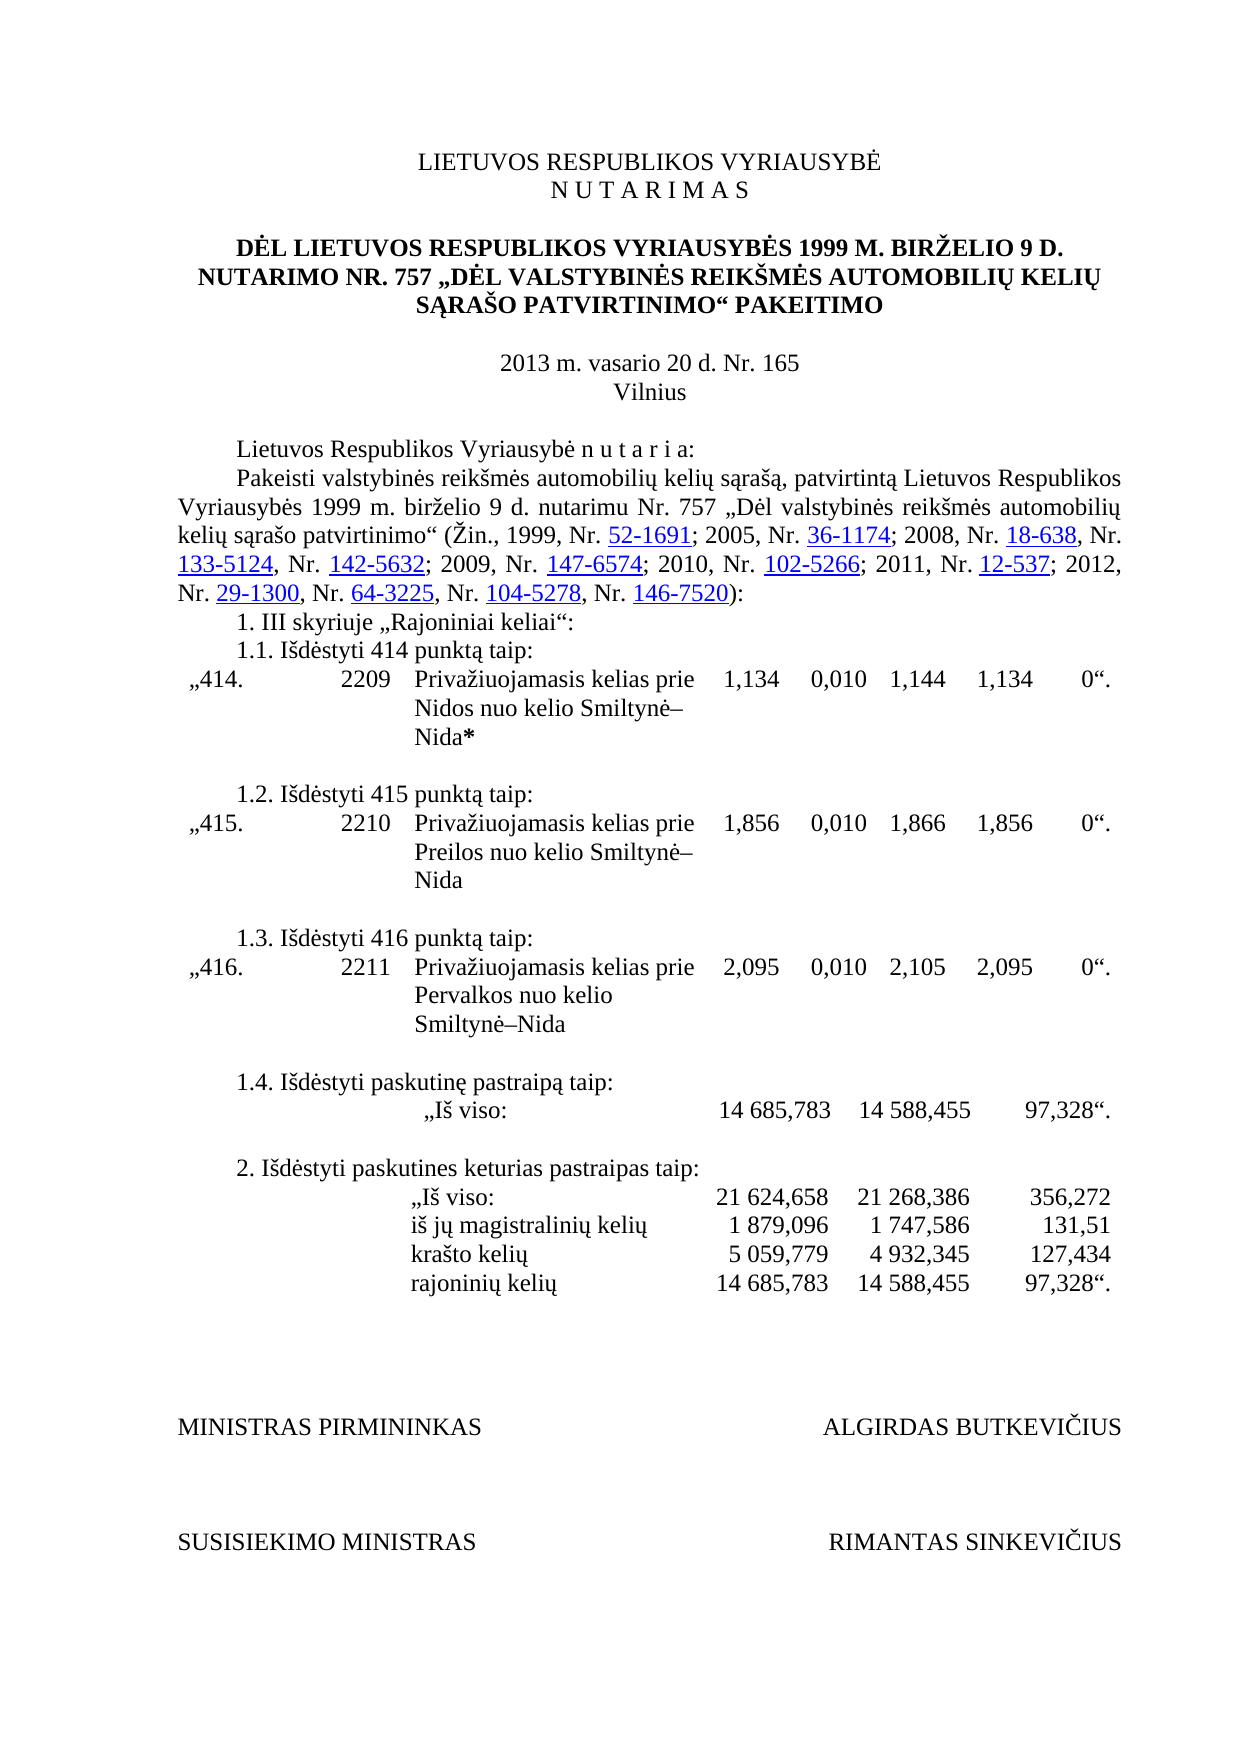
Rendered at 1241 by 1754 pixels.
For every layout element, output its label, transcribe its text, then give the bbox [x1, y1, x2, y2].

table_header 356,272 [981, 1182, 1122, 1211]
table_header 2211 [329, 952, 403, 1038]
table_header 14 685,783 [702, 1096, 842, 1124]
table_header 1,856 [957, 808, 1044, 894]
table_header 2,105 [878, 952, 957, 1038]
table_header 0“. [1044, 664, 1122, 751]
table_header 97,328“. [982, 1096, 1122, 1124]
table_header „415. [177, 808, 329, 894]
table_header [328, 1182, 399, 1211]
table_cell [328, 1239, 399, 1268]
table_header 0“. [1044, 808, 1122, 894]
text Vilnius [177, 377, 1122, 406]
table_header 0,010 [791, 808, 878, 894]
table_header 0,010 [791, 664, 878, 751]
text 1.3. Išdėstyti 416 punktą taip: [177, 923, 1122, 952]
table_header 2209 [329, 664, 403, 751]
text 1.1. Išdėstyti 414 punktą taip: [177, 636, 1122, 664]
table_header Privažiuojamasis kelias prie Preilos nuo kelio Smiltynė–Nida [403, 808, 712, 894]
table_cell 1 879,096 [698, 1211, 839, 1239]
table_cell 1 747,586 [840, 1211, 981, 1239]
text Dėl LIETUVOS RESPUBLIKOS vyriausybĖS 1999 M. BIRŽELIO 9 D. NUTARIMO NR. 757 „DĖL VALSTYBINĖS REIKŠMĖS AUTOMOBILIŲ KELIŲ SĄRAŠO PATVIRTINIMO“ PAKEITIMO [177, 233, 1122, 319]
table_header „414. [177, 664, 329, 751]
text 1.2. Išdėstyti 415 punktą taip: [177, 779, 1122, 808]
text SUSISIEKIMO MINISTRAS RIMANTAS SINKEVIČIUS [177, 1527, 1122, 1556]
table_header 2,095 [712, 952, 791, 1038]
table_cell 97,328“. [981, 1268, 1122, 1297]
table_header 1,856 [712, 808, 791, 894]
text 1.4. Išdėstyti paskutinę pastraipą taip: [177, 1067, 1122, 1096]
table_cell [328, 1211, 399, 1239]
table_header 0,010 [791, 952, 878, 1038]
table_cell 14 685,783 [698, 1268, 839, 1297]
text Pakeisti valstybinės reikšmės automobilių kelių sąrašą, patvirtintą Lietuvos Respublikos Vyriausybės 1999 m. birželio 9 d. nutarimu Nr. 757 „Dėl valstybinės reikšmės automobilių kelių sąrašo patvirtinimo“ (Žin., 1999, Nr. 52-1691; 2005, Nr. 36-1174; 2008, Nr. 18-638, Nr. 133-5124, Nr. 142-5632; 2009, Nr. 147-6574; 2010, Nr. 102-5266; 2011, Nr. 12-537; 2012, Nr. 29-1300, Nr. 64-3225, Nr. 104-5278, Nr. 146-7520): [177, 463, 1122, 607]
table_cell iš jų magistralinių kelių [399, 1211, 698, 1239]
table_cell 5 059,779 [698, 1239, 839, 1268]
table_header 1,144 [878, 664, 957, 751]
text 2. Išdėstyti paskutines keturias pastraipas taip: [177, 1153, 1122, 1182]
table_header 1,866 [878, 808, 957, 894]
table_header „Iš viso: [412, 1096, 702, 1124]
table_cell [177, 1268, 328, 1297]
table_header 1,134 [712, 664, 791, 751]
text 2013 m. vasario 20 d. Nr. 165 [177, 348, 1122, 377]
table_cell 14 588,455 [840, 1268, 981, 1297]
text NUTARIMAS [177, 176, 1122, 204]
table_cell [177, 1211, 328, 1239]
table_header [337, 1096, 412, 1124]
table_header 2,095 [957, 952, 1044, 1038]
table_cell [328, 1268, 399, 1297]
table_header 0“. [1044, 952, 1122, 1038]
table_header [177, 1096, 337, 1124]
text 1. III skyriuje „Rajoniniai keliai“: [177, 607, 1122, 636]
table_header 1,134 [957, 664, 1044, 751]
table_header [177, 1182, 328, 1211]
table_header 21 268,386 [840, 1182, 981, 1211]
table_header 21 624,658 [698, 1182, 839, 1211]
table_header „Iš viso: [399, 1182, 698, 1211]
table_cell 4 932,345 [840, 1239, 981, 1268]
table_cell rajoninių kelių [399, 1268, 698, 1297]
table_cell 127,434 [981, 1239, 1122, 1268]
table_header Privažiuojamasis kelias prie Nidos nuo kelio Smiltynė–Nida* [403, 664, 712, 751]
text MINISTRAS PIRMININKAS ALGIRDAS BUTKEVIČIUS [177, 1412, 1122, 1441]
text Lietuvos Respublikos Vyriausybė n u t a r i a: [177, 434, 1122, 463]
table_header „416. [177, 952, 329, 1038]
table_cell 131,51 [981, 1211, 1122, 1239]
table_cell [177, 1239, 328, 1268]
text Lietuvos Respublikos Vyriausybė [177, 147, 1122, 176]
table_header 14 588,455 [842, 1096, 982, 1124]
table_header 2210 [329, 808, 403, 894]
table_cell krašto kelių [399, 1239, 698, 1268]
table_header Privažiuojamasis kelias prie Pervalkos nuo kelio Smiltynė–Nida [403, 952, 712, 1038]
